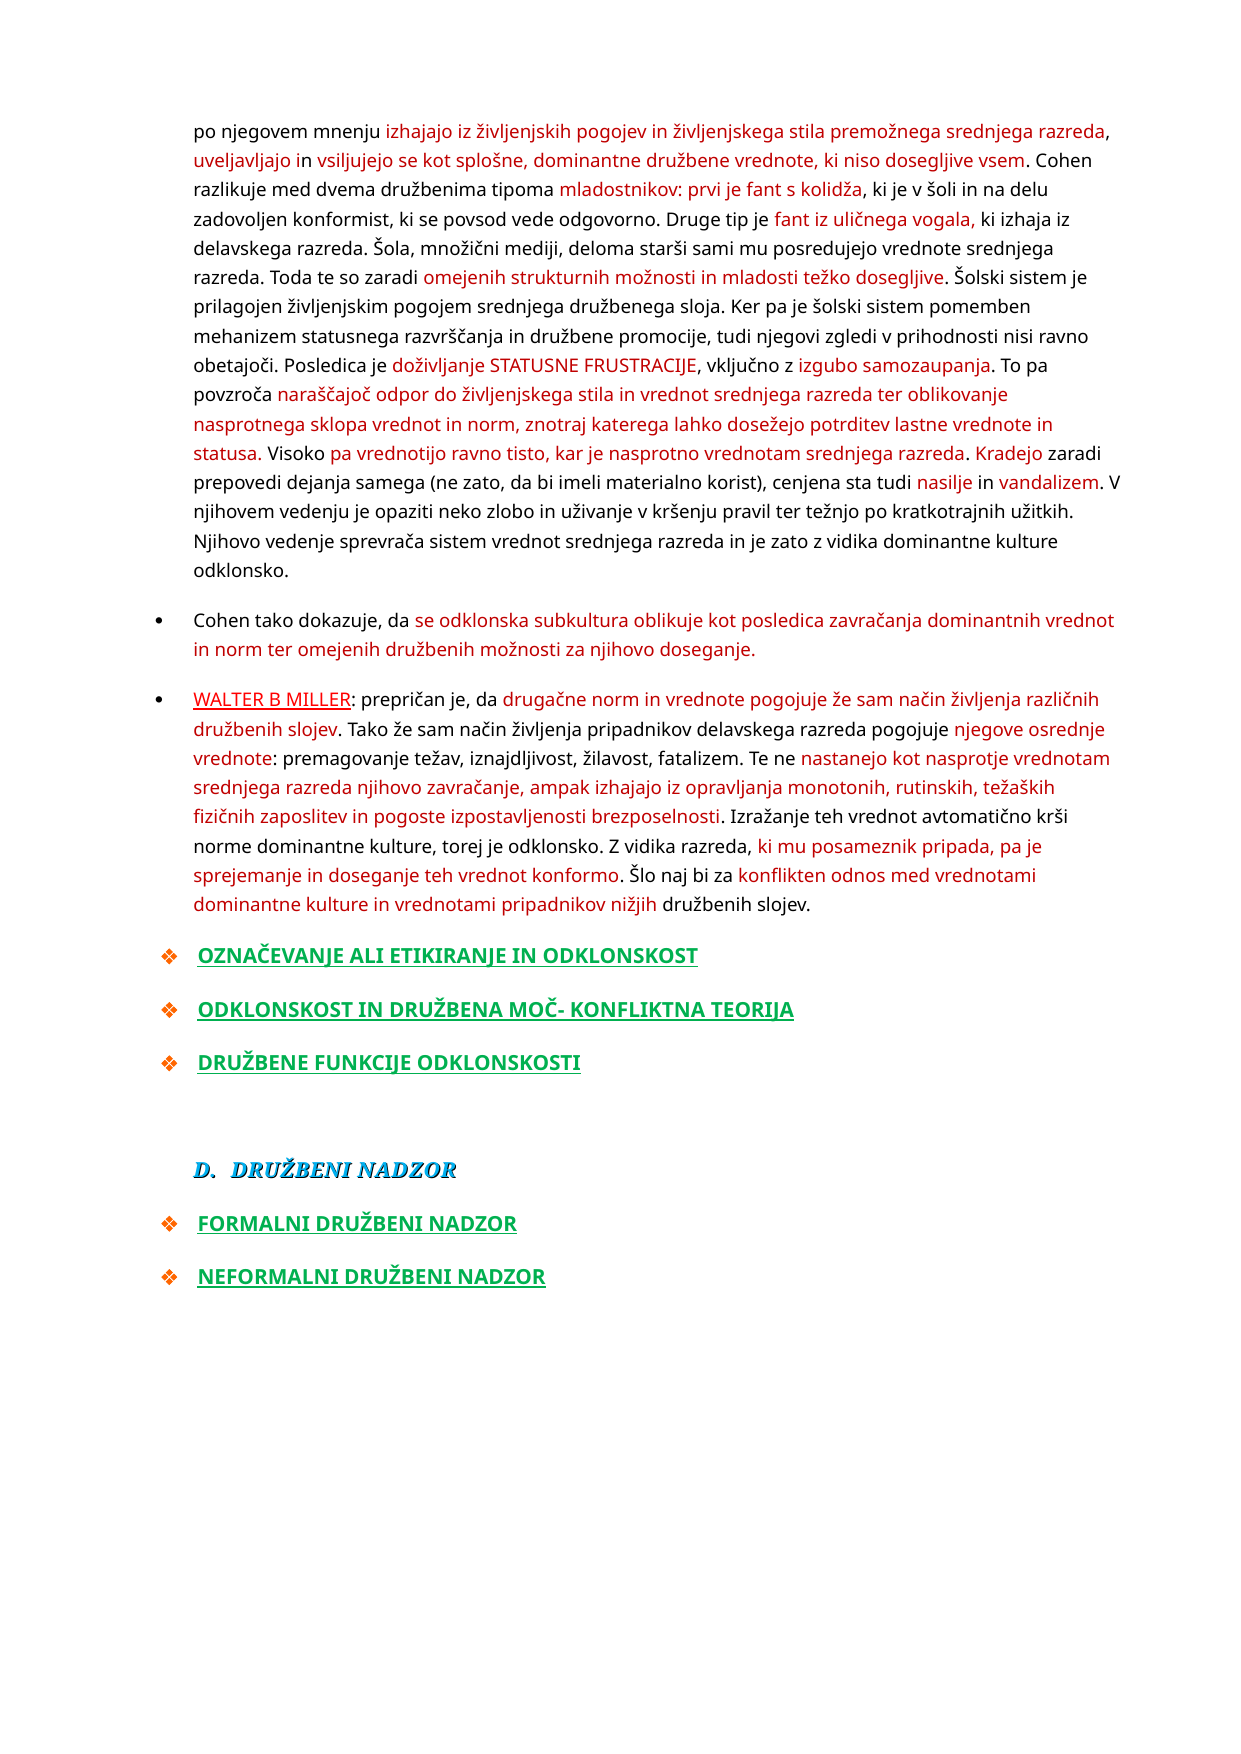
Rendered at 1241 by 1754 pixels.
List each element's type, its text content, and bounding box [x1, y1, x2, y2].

list WALTER B MILLER: prepričan je, da drugačne norm in vrednote pogojuje že sam način življenja različnih družbenih slojev. Tako že sam način življenja pripadnikov delavskega razreda pogojuje njegove osrednje vrednote: premagovanje težav, iznajdljivost, žilavost, fatalizem. Te ne nastanejo kot nasprotje vrednotam srednjega razreda njihovo zavračanje, ampak izhajajo iz opravljanja monotonih, rutinskih, težaških fizičnih zaposlitev in pogoste izpostavljenosti brezposelnosti. Izražanje teh vrednot avtomatično krši norme dominantne kulture, torej je odklonsko. Z vidika razreda, ki mu posameznik pripada, pa je sprejemanje in doseganje teh vrednot konformo. Šlo naj bi za konflikten odnos med vrednotami dominantne kulture in vrednotami pripadnikov nižjih družbenih slojev. [156, 687, 1122, 917]
list DRUŽBENI NADZOR [193, 1155, 1122, 1184]
list OZNAČEVANJE ALI ETIKIRANJE IN ODKLONSKOST [160, 942, 1122, 970]
list ODKLONSKOST IN DRUŽBENA MOČ- KONFLIKTNA TEORIJA [160, 995, 1122, 1023]
list FORMALNI DRUŽBENI NADZOR [160, 1209, 1122, 1237]
list Cohen tako dokazuje, da se odklonska subkultura oblikuje kot posledica zavračanja dominantnih vrednot in norm ter omejenih družbenih možnosti za njihovo doseganje. [156, 607, 1122, 662]
list po njegovem mnenju izhajajo iz življenjskih pogojev in življenjskega stila premožnega srednjega razreda, uveljavljajo in vsiljujejo se kot splošne, dominantne družbene vrednote, ki niso dosegljive vsem. Cohen razlikuje med dvema družbenima tipoma mladostnikov: prvi je fant s kolidža, ki je v šoli in na delu zadovoljen konformist, ki se povsod vede odgovorno. Druge tip je fant iz uličnega vogala, ki izhaja iz delavskega razreda. Šola, množični mediji, deloma starši sami mu posredujejo vrednote srednjega razreda. Toda te so zaradi omejenih strukturnih možnosti in mladosti težko dosegljive. Šolski sistem je prilagojen življenjskim pogojem srednjega družbenega sloja. Ker pa je šolski sistem pomemben mehanizem statusnega razvrščanja in družbene promocije, tudi njegovi zgledi v prihodnosti nisi ravno obetajoči. Posledica je doživljanje STATUSNE FRUSTRACIJE, vključno z izgubo samozaupanja. To pa povzroča naraščajoč odpor do življenjskega stila in vrednot srednjega razreda ter oblikovanje nasprotnega sklopa vrednot in norm, znotraj katerega lahko dosežejo potrditev lastne vrednote in statusa. Visoko pa vrednotijo ravno tisto, kar je nasprotno vrednotam srednjega razreda. Kradejo zaradi prepovedi dejanja samega (ne zato, da bi imeli materialno korist), cenjena sta tudi nasilje in vandalizem. V njihovem vedenju je opaziti neko zlobo in uživanje v kršenju pravil ter težnjo po kratkotrajnih užitkih. Njihovo vedenje sprevrača sistem vrednot srednjega razreda in je zato z vidika dominantne kulture odklonsko. [156, 118, 1122, 583]
list DRUŽBENE FUNKCIJE ODKLONSKOSTI [160, 1048, 1122, 1077]
list NEFORMALNI DRUŽBENI NADZOR [160, 1262, 1122, 1291]
